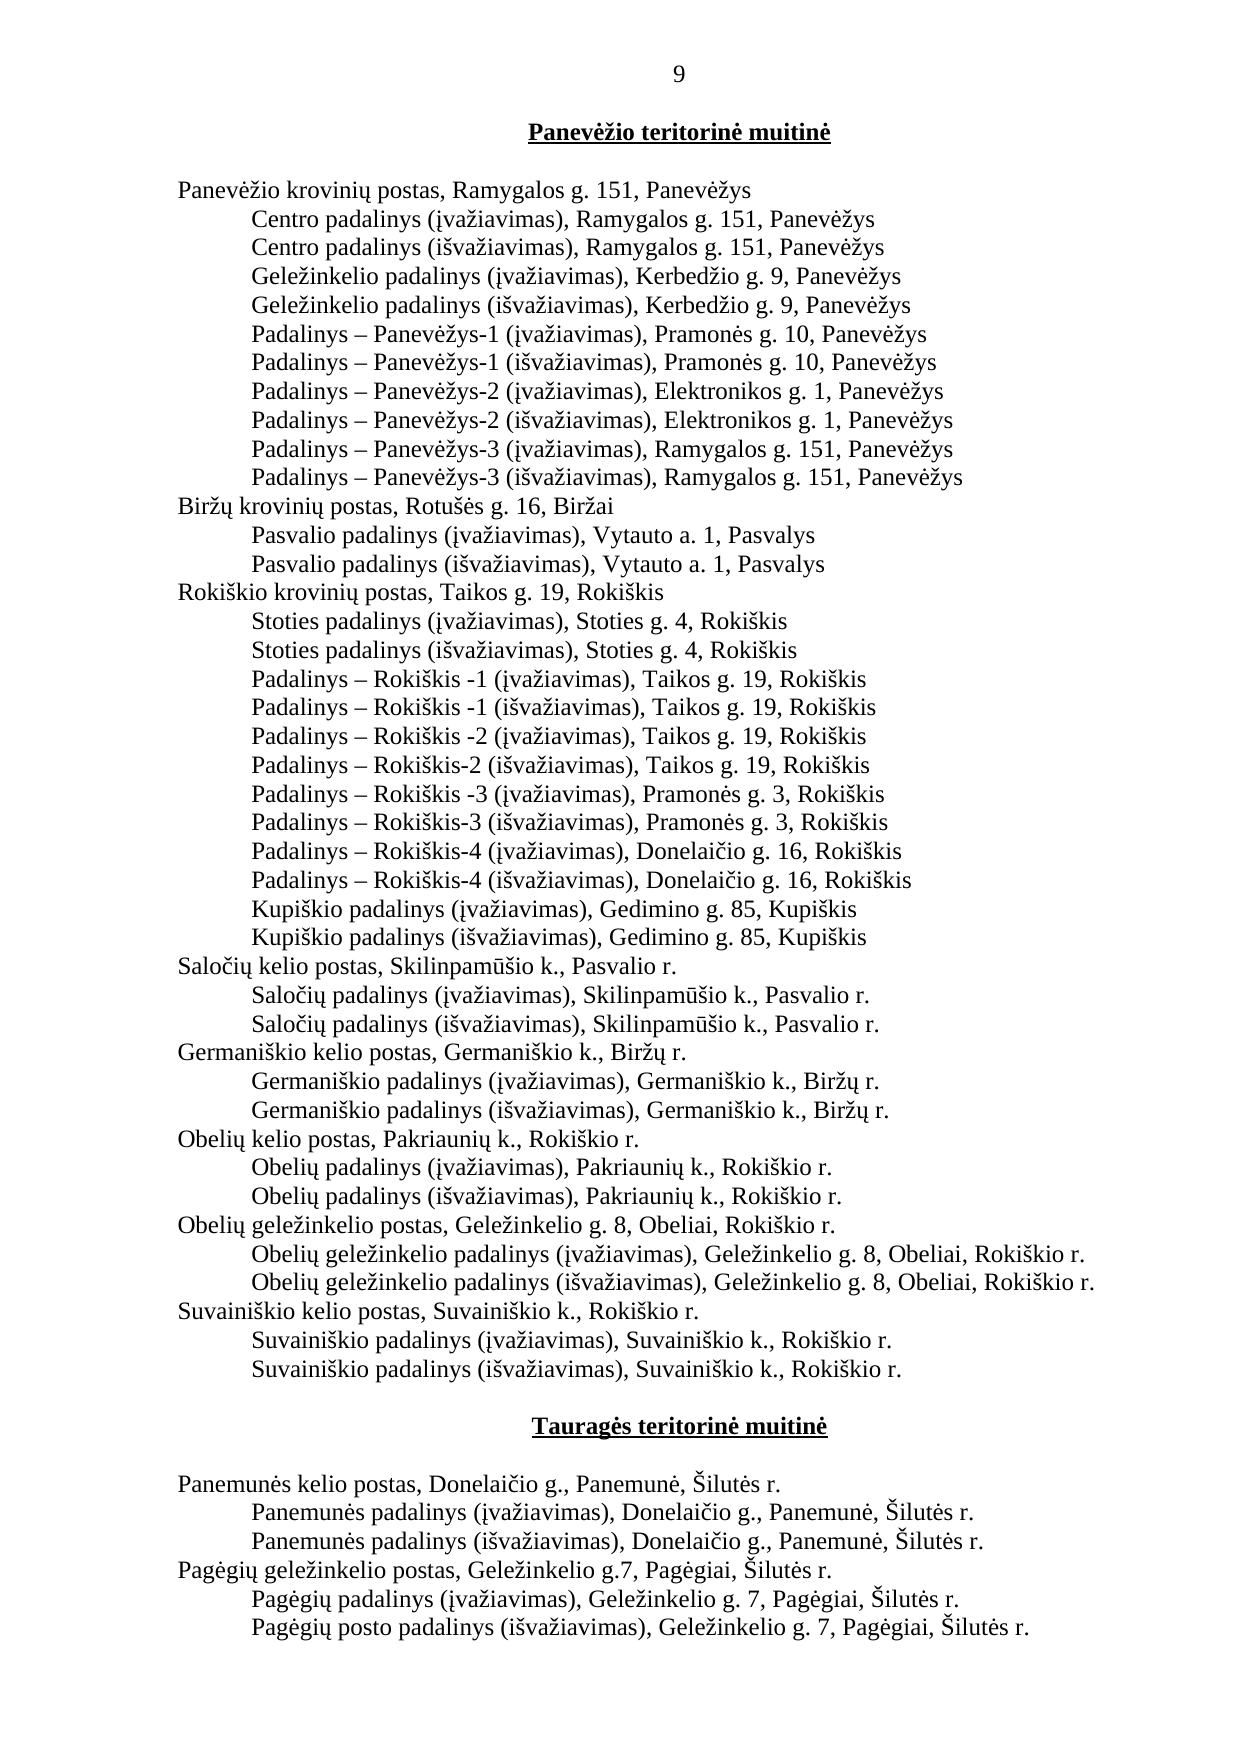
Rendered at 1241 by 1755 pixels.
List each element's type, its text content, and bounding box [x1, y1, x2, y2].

text Padalinys – Panevėžys-3 (išvažiavimas), Ramygalos g. 151, Panevėžys [177, 462, 1181, 491]
text Obelių kelio postas, Pakriaunių k., Rokiškio r. [177, 1124, 1181, 1152]
text Pagėgių posto padalinys (išvažiavimas), Geležinkelio g. 7, Pagėgiai, Šilutės r. [177, 1612, 1181, 1641]
text Obelių padalinys (išvažiavimas), Pakriaunių k., Rokiškio r. [177, 1181, 1181, 1210]
text Pasvalio padalinys (išvažiavimas), Vytauto a. 1, Pasvalys [177, 549, 1181, 577]
text Padalinys – Rokiškis -1 (įvažiavimas), Taikos g. 19, Rokiškis [177, 664, 1181, 692]
text Padalinys – Rokiškis-4 (išvažiavimas), Donelaičio g. 16, Rokiškis [177, 865, 1181, 894]
text Saločių padalinys (išvažiavimas), Skilinpamūšio k., Pasvalio r. [177, 1009, 1181, 1037]
text Pasvalio padalinys (įvažiavimas), Vytauto a. 1, Pasvalys [177, 520, 1181, 549]
text Kupiškio padalinys (įvažiavimas), Gedimino g. 85, Kupiškis [177, 894, 1181, 922]
text Padalinys – Panevėžys-2 (įvažiavimas), Elektronikos g. 1, Panevėžys [177, 376, 1181, 405]
text Panemunės padalinys (išvažiavimas), Donelaičio g., Panemunė, Šilutės r. [177, 1526, 1181, 1555]
text Geležinkelio padalinys (išvažiavimas), Kerbedžio g. 9, Panevėžys [177, 290, 1181, 319]
text Saločių kelio postas, Skilinpamūšio k., Pasvalio r. [177, 951, 1181, 980]
text Padalinys – Rokiškis -3 (įvažiavimas), Pramonės g. 3, Rokiškis [177, 779, 1181, 807]
text Obelių geležinkelio padalinys (įvažiavimas), Geležinkelio g. 8, Obeliai, Rokiškio r. [177, 1239, 1181, 1267]
text Germaniškio kelio postas, Germaniškio k., Biržų r. [177, 1037, 1181, 1066]
text Suvainiškio padalinys (įvažiavimas), Suvainiškio k., Rokiškio r. [177, 1325, 1181, 1354]
text Obelių geležinkelio padalinys (išvažiavimas), Geležinkelio g. 8, Obeliai, Rokiškio r. [177, 1267, 1181, 1296]
text Panevėžio teritorinė muitinė [177, 117, 1181, 146]
text Suvainiškio padalinys (išvažiavimas), Suvainiškio k., Rokiškio r. [177, 1354, 1181, 1382]
text Panemunės kelio postas, Donelaičio g., Panemunė, Šilutės r. [177, 1469, 1181, 1497]
text Panemunės padalinys (įvažiavimas), Donelaičio g., Panemunė, Šilutės r. [177, 1497, 1181, 1526]
text Biržų krovinių postas, Rotušės g. 16, Biržai [177, 491, 1181, 520]
text Saločių padalinys (įvažiavimas), Skilinpamūšio k., Pasvalio r. [177, 980, 1181, 1009]
text Padalinys – Panevėžys-2 (išvažiavimas), Elektronikos g. 1, Panevėžys [177, 405, 1181, 434]
text Tauragės teritorinė muitinė [177, 1411, 1181, 1440]
text Rokiškio krovinių postas, Taikos g. 19, Rokiškis [177, 577, 1181, 606]
text Padalinys – Rokiškis -2 (įvažiavimas), Taikos g. 19, Rokiškis [177, 721, 1181, 750]
text Padalinys – Rokiškis-4 (įvažiavimas), Donelaičio g. 16, Rokiškis [177, 836, 1181, 865]
text Stoties padalinys (išvažiavimas), Stoties g. 4, Rokiškis [177, 635, 1181, 664]
text Suvainiškio kelio postas, Suvainiškio k., Rokiškio r. [177, 1296, 1181, 1325]
text Germaniškio padalinys (išvažiavimas), Germaniškio k., Biržų r. [177, 1095, 1181, 1124]
text Obelių geležinkelio postas, Geležinkelio g. 8, Obeliai, Rokiškio r. [177, 1210, 1181, 1239]
text Germaniškio padalinys (įvažiavimas), Germaniškio k., Biržų r. [177, 1066, 1181, 1095]
text Geležinkelio padalinys (įvažiavimas), Kerbedžio g. 9, Panevėžys [177, 261, 1181, 290]
text Padalinys – Rokiškis -1 (išvažiavimas), Taikos g. 19, Rokiškis [177, 692, 1181, 721]
text Padalinys – Rokiškis-2 (išvažiavimas), Taikos g. 19, Rokiškis [177, 750, 1181, 779]
text Stoties padalinys (įvažiavimas), Stoties g. 4, Rokiškis [177, 606, 1181, 635]
text Padalinys – Panevėžys-3 (įvažiavimas), Ramygalos g. 151, Panevėžys [177, 434, 1181, 462]
text Centro padalinys (įvažiavimas), Ramygalos g. 151, Panevėžys [177, 204, 1181, 232]
text Pagėgių geležinkelio postas, Geležinkelio g.7, Pagėgiai, Šilutės r. [177, 1555, 1181, 1584]
text Padalinys – Rokiškis-3 (išvažiavimas), Pramonės g. 3, Rokiškis [177, 807, 1181, 836]
text Centro padalinys (išvažiavimas), Ramygalos g. 151, Panevėžys [177, 232, 1181, 261]
text Panevėžio krovinių postas, Ramygalos g. 151, Panevėžys [177, 175, 1181, 204]
text Padalinys – Panevėžys-1 (išvažiavimas), Pramonės g. 10, Panevėžys [177, 347, 1181, 376]
text Padalinys – Panevėžys-1 (įvažiavimas), Pramonės g. 10, Panevėžys [177, 319, 1181, 347]
text Kupiškio padalinys (išvažiavimas), Gedimino g. 85, Kupiškis [177, 922, 1181, 951]
text Obelių padalinys (įvažiavimas), Pakriaunių k., Rokiškio r. [177, 1152, 1181, 1181]
text Pagėgių padalinys (įvažiavimas), Geležinkelio g. 7, Pagėgiai, Šilutės r. [177, 1584, 1181, 1612]
